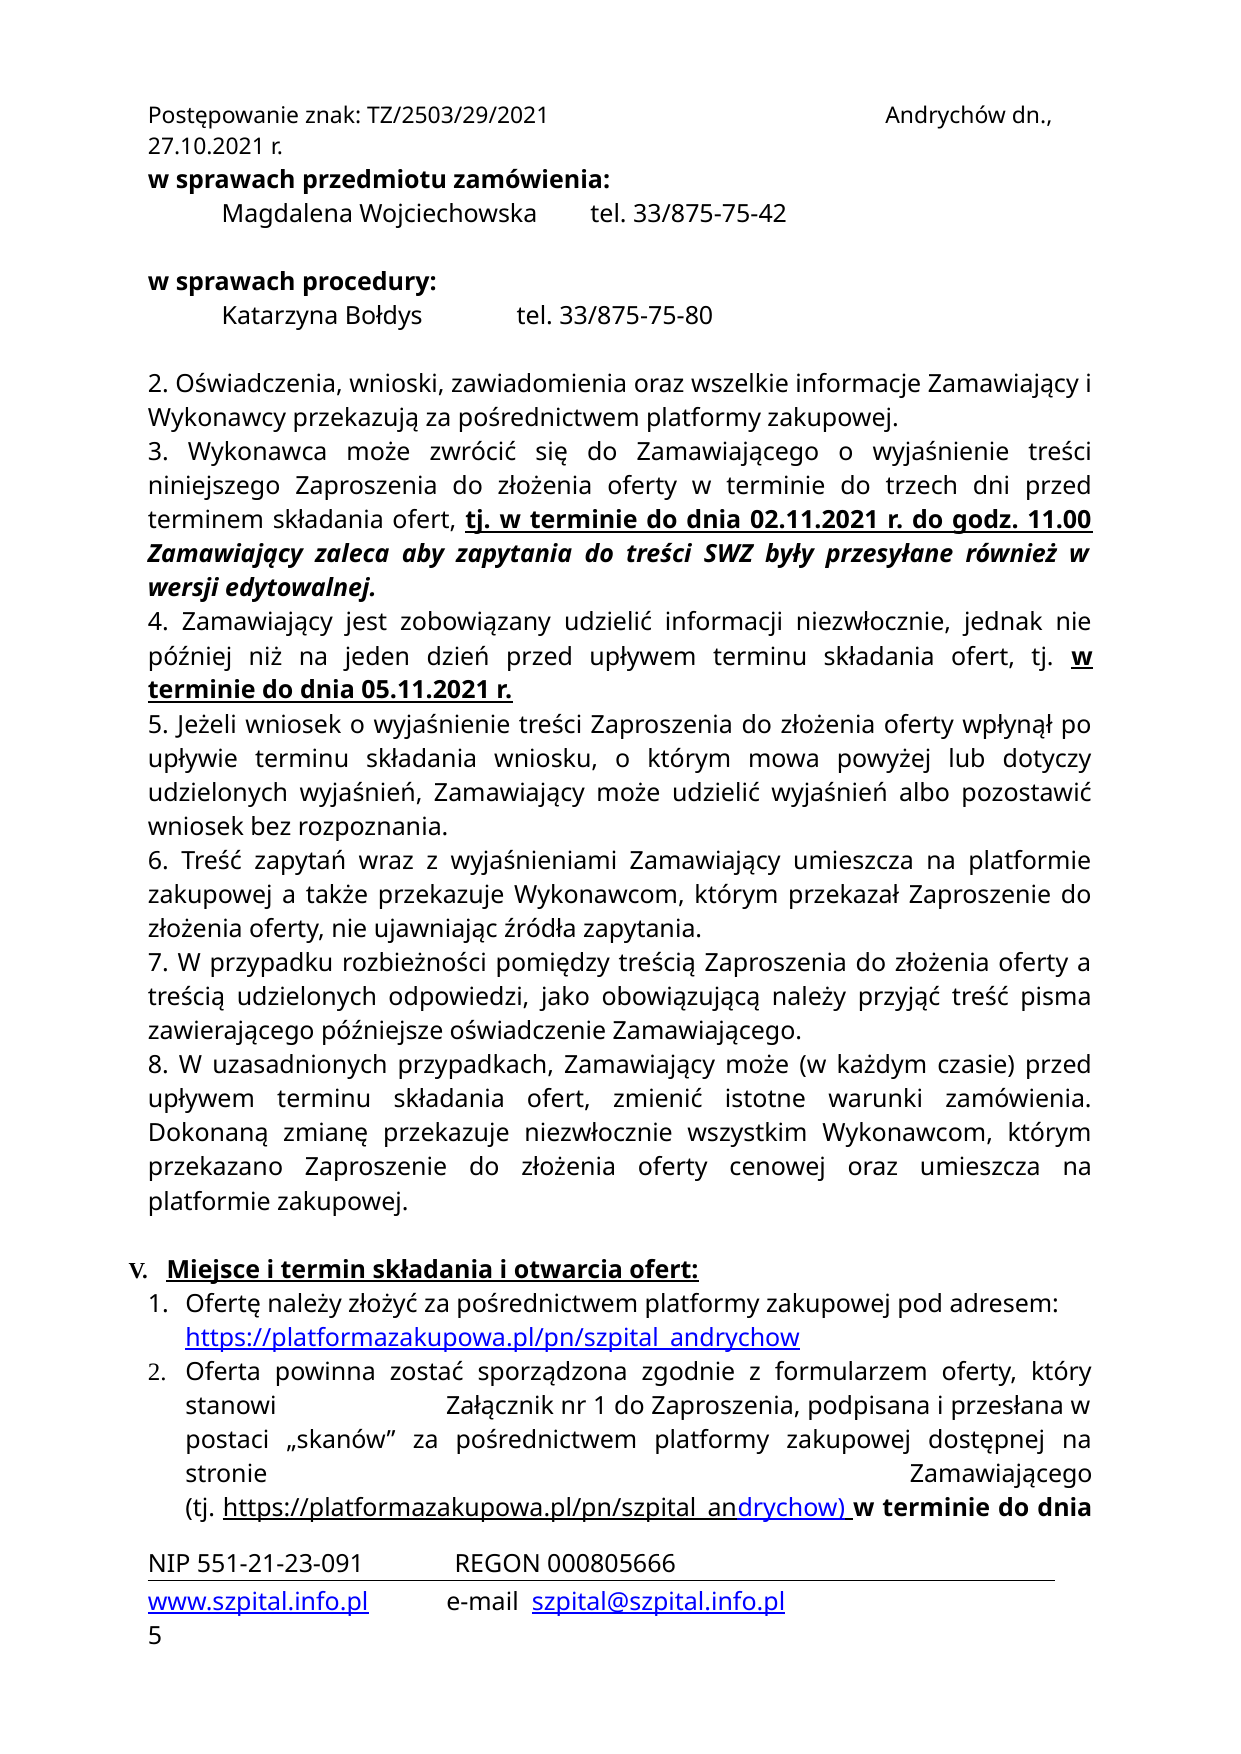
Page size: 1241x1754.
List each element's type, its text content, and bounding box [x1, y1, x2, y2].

text w sprawach przedmiotu zamówienia: [148, 161, 1093, 195]
text 5. Jeżeli wniosek o wyjaśnienie treści Zaproszenia do złożenia oferty wpłynął po upływie terminu składania wniosku, o którym mowa powyżej lub dotyczy udzielonych wyjaśnień, Zamawiający może udzielić wyjaśnień albo pozostawić wniosek bez rozpoznania. [148, 706, 1093, 842]
text w sprawach procedury: [148, 263, 1093, 297]
text 4. Zamawiający jest zobowiązany udzielić informacji niezwłocznie, jednak nie później niż na jeden dzień przed upływem terminu składania ofert, tj. w terminie do dnia 05.11.2021 r. [148, 604, 1093, 706]
text https://platformazakupowa.pl/pn/szpital_andrychow [185, 1319, 1093, 1353]
text 8. W uzasadnionych przypadkach, Zamawiający może (w każdym czasie) przed upływem terminu składania ofert, zmienić istotne warunki zamówienia. Dokonaną zmianę przekazuje niezwłocznie wszystkim Wykonawcom, którym przekazano Zaproszenie do złożenia oferty cenowej oraz umieszcza na platformie zakupowej. [148, 1047, 1093, 1217]
list Oferta powinna zostać sporządzona zgodnie z formularzem oferty, który stanowi Załącznik nr 1 do Zaproszenia, podpisana i przesłana w postaci „skanów” za pośrednictwem platformy zakupowej dostępnej na stronie Zamawiającego (tj. https://platformazakupowa.pl/pn/szpital_andrychow) w terminie do dnia [148, 1353, 1093, 1524]
text 6. Treść zapytań wraz z wyjaśnieniami Zamawiający umieszcza na platformie zakupowej a także przekazuje Wykonawcom, którym przekazał Zaproszenie do złożenia oferty, nie ujawniając źródła zapytania. [148, 842, 1093, 945]
text 7. W przypadku rozbieżności pomiędzy treścią Zaproszenia do złożenia oferty a treścią udzielonych odpowiedzi, jako obowiązującą należy przyjąć treść pisma zawierającego późniejsze oświadczenie Zamawiającego. [148, 945, 1093, 1047]
text 2. Oświadczenia, wnioski, zawiadomienia oraz wszelkie informacje Zamawiający i Wykonawcy przekazują za pośrednictwem platformy zakupowej. [148, 366, 1093, 434]
text Magdalena Wojciechowska tel. 33/875-75-42 [148, 195, 1093, 229]
text Katarzyna Bołdys tel. 33/875-75-80 [148, 297, 1093, 332]
text 3. Wykonawca może zwrócić się do Zamawiającego o wyjaśnienie treści niniejszego Zaproszenia do złożenia oferty w terminie do trzech dni przed terminem składania ofert, tj. w terminie do dnia 02.11.2021 r. do godz. 11.00 Zamawiający zaleca aby zapytania do treści SWZ były przesyłane również w wersji edytowalnej. [148, 434, 1093, 604]
list Miejsce i termin składania i otwarcia ofert: [148, 1251, 1093, 1285]
list Ofertę należy złożyć za pośrednictwem platformy zakupowej pod adresem: [148, 1285, 1093, 1319]
